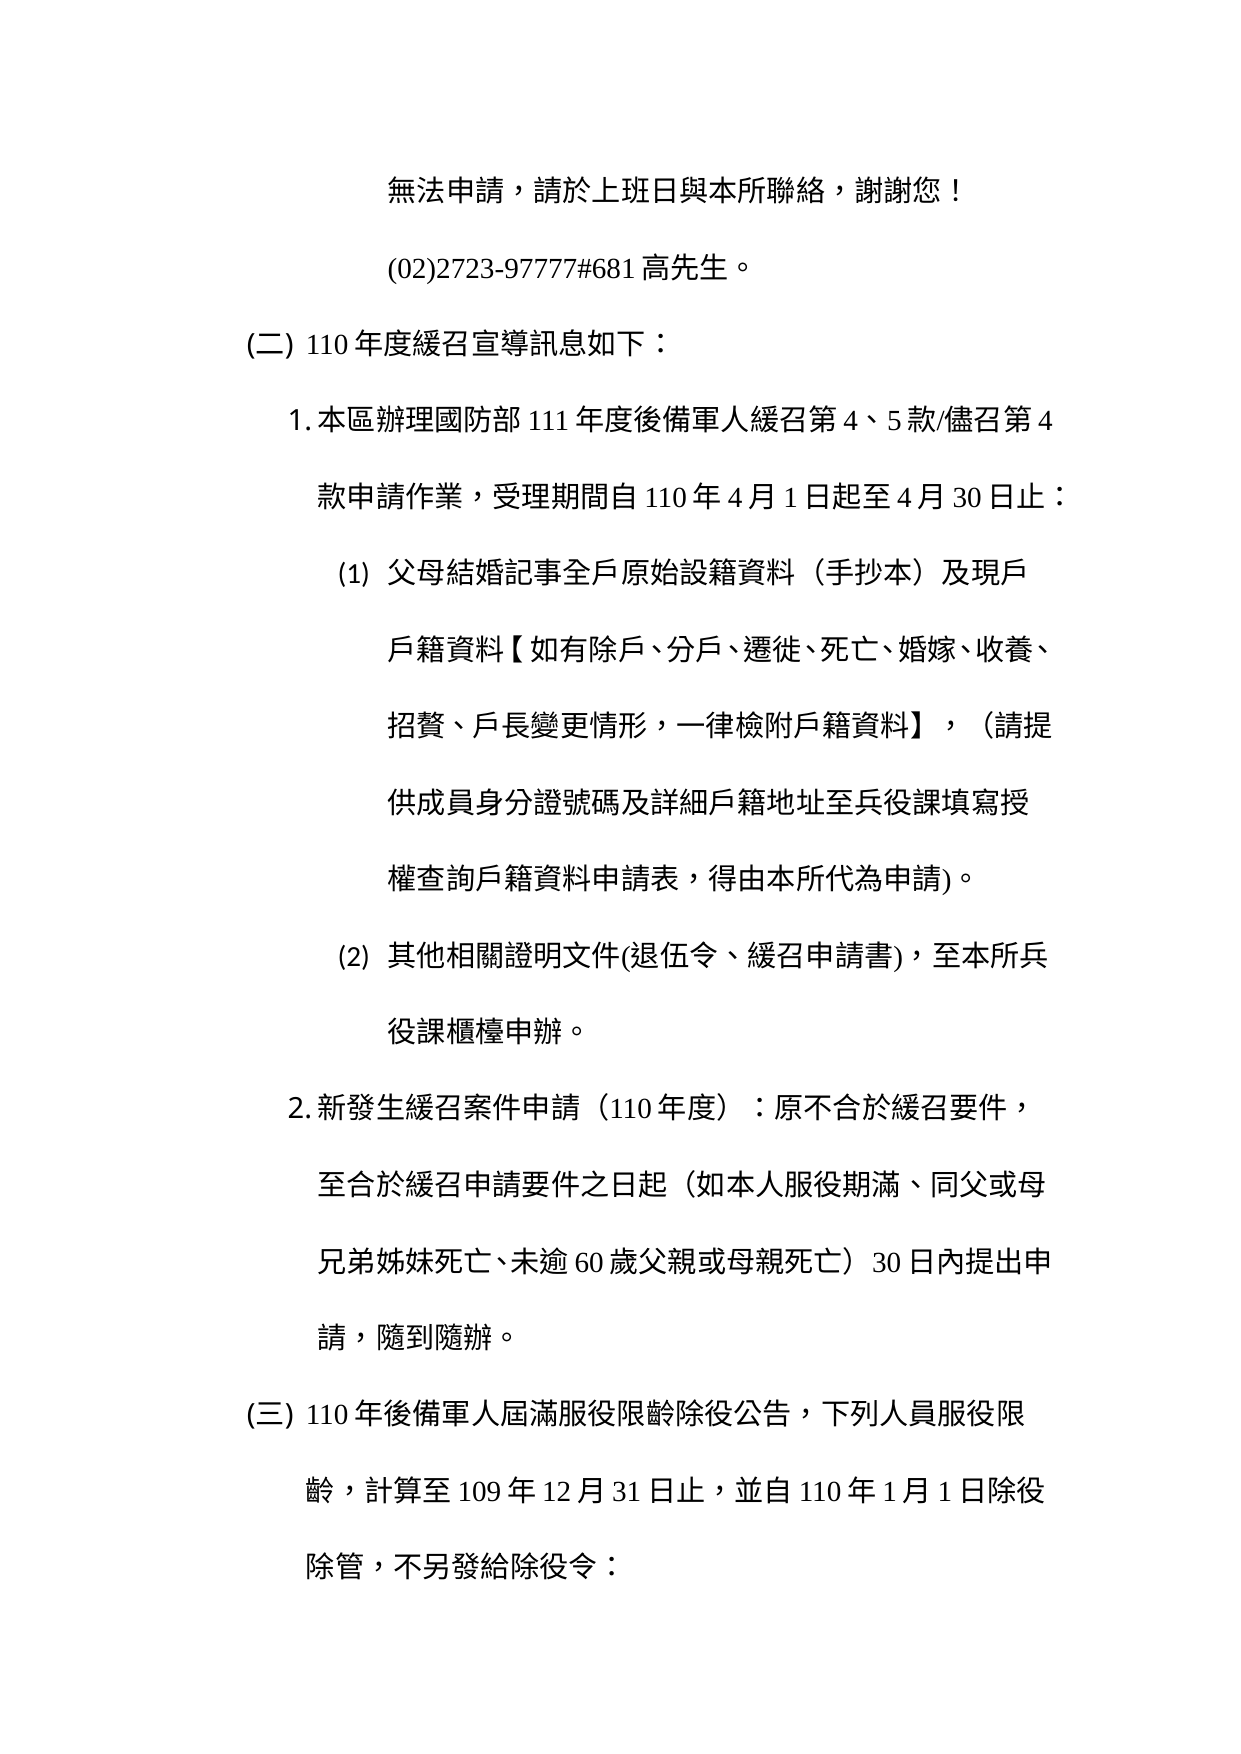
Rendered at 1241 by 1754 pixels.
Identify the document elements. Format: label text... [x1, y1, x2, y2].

list 無法申請，請於上班日與本所聯絡，謝謝您！(02)2723-97777#681高先生。 [337, 151, 1053, 303]
list 110年後備軍人屆滿服役限齡除役公告，下列人員服役限齡，計算至109年12月31日止，並自110年1月1日除役除管，不另發給除役令： [247, 1374, 1053, 1603]
list 本區辦理國防部111年度後備軍人緩召第4、5款/儘召第4款申請作業，受理期間自110年4月1日起至4月30日止： [287, 380, 1053, 533]
list 父母結婚記事全戶原始設籍資料（手抄本）及現戶戶籍資料【 如有除戶、分戶、遷徙、死亡、婚嫁、收養、招贅、戶長變更情形，一律檢附戶籍資料】，（請提供成員身分證號碼及詳細戶籍地址至兵役課填寫授權查詢戶籍資料申請表，得由本所代為申請)。 [337, 533, 1053, 915]
list 其他相關證明文件(退伍令、緩召申請書)，至本所兵役課櫃檯申辦。 [337, 915, 1053, 1068]
list 110年度緩召宣導訊息如下： [247, 303, 1053, 380]
list 新發生緩召案件申請（110年度）：原不合於緩召要件，至合於緩召申請要件之日起（如本人服役期滿、同父或母兄弟姊妹死亡、未逾60歲父親或母親死亡）30日內提出申請，隨到隨辦。 [287, 1068, 1053, 1374]
